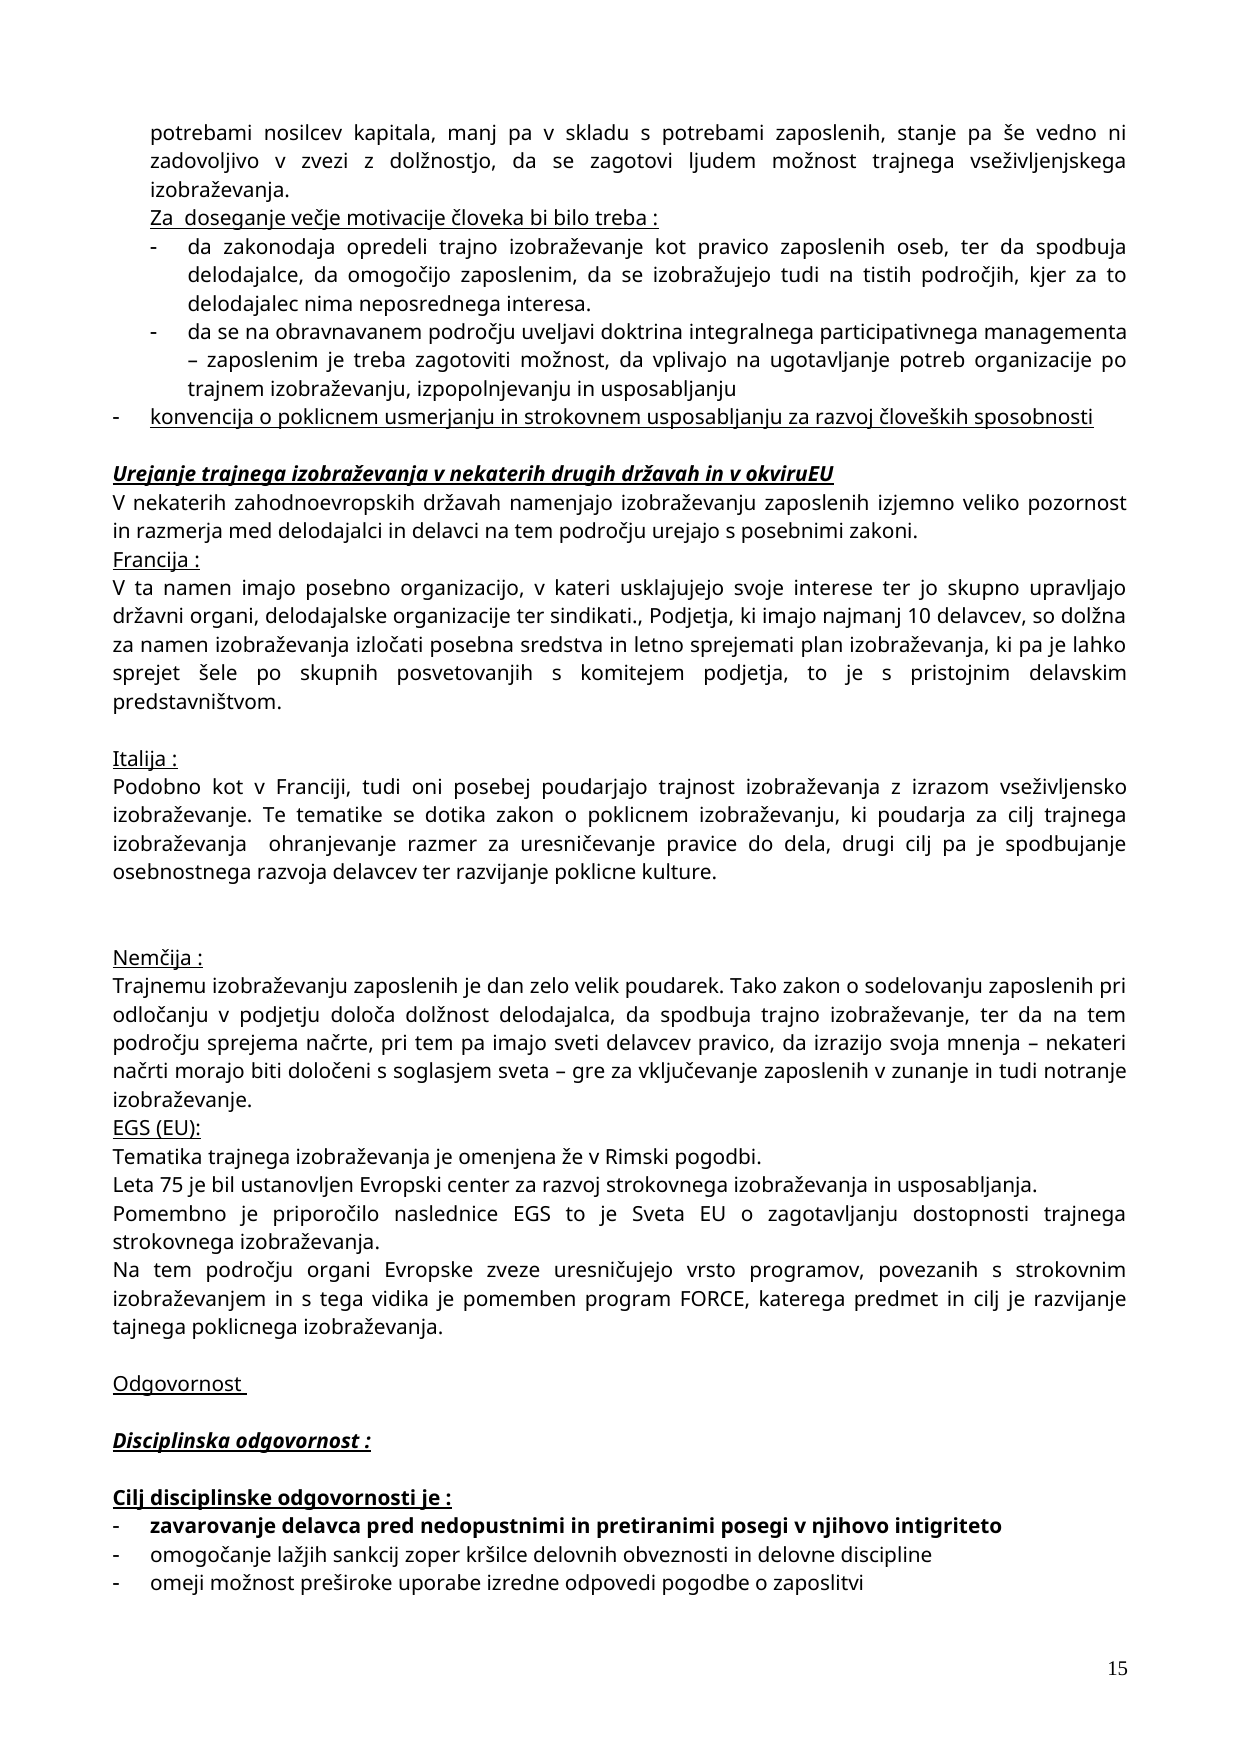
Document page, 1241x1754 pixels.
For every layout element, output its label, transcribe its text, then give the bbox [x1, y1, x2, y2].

text Podobno kot v Franciji, tudi oni posebej poudarjajo trajnost izobraževanja z izrazom vseživljensko izobraževanje. Te tematike se dotika zakon o poklicnem izobraževanju, ki poudarja za cilj trajnega izobraževanja ohranjevanje razmer za uresničevanje pravice do dela, drugi cilj pa je spodbujanje osebnostnega razvoja delavcev ter razvijanje poklicne kulture. [112, 772, 1128, 886]
text V nekaterih zahodnoevropskih državah namenjajo izobraževanju zaposlenih izjemno veliko pozornost in razmerja med delodajalci in delavci na tem področju urejajo s posebnimi zakoni. [112, 488, 1128, 545]
text Pomembno je priporočilo naslednice EGS to je Sveta EU o zagotavljanju dostopnosti trajnega strokovnega izobraževanja. [112, 1199, 1128, 1256]
list potrebami nosilcev kapitala, manj pa v skladu s potrebami zaposlenih, stanje pa še vedno ni zadovoljivo v zvezi z dolžnostjo, da se zagotovi ljudem možnost trajnega vseživljenjskega izobraževanja. [112, 118, 1128, 203]
text Na tem področju organi Evropske zveze uresničujejo vrsto programov, povezanih s strokovnim izobraževanjem in s tega vidika je pomemben program FORCE, katerega predmet in cilj je razvijanje tajnega poklicnega izobraževanja. [112, 1256, 1128, 1341]
subtitle Odgovornost [112, 1369, 1128, 1398]
text Leta 75 je bil ustanovljen Evropski center za razvoj strokovnega izobraževanja in usposabljanja. [112, 1170, 1128, 1199]
subtitle zavarovanje delavca pred nedopustnimi in pretiranimi posegi v njihovo intigriteto [112, 1512, 1128, 1540]
text Za doseganje večje motivacije človeka bi bilo treba : [150, 203, 1128, 232]
list da se na obravnavanem področju uveljavi doktrina integralnega participativnega managementa – zaposlenim je treba zagotoviti možnost, da vplivajo na ugotavljanje potreb organizacije po trajnem izobraževanju, izpopolnjevanju in usposabljanju [150, 317, 1128, 402]
subtitle Cilj disciplinske odgovornosti je : [112, 1483, 1128, 1512]
subtitle Disciplinska odgovornost : [112, 1426, 1128, 1455]
text Tematika trajnega izobraževanja je omenjena že v Rimski pogodbi. [112, 1142, 1128, 1170]
subtitle Urejanje trajnega izobraževanja v nekaterih drugih državah in v okviruEU [112, 459, 1128, 488]
text EGS (EU): [112, 1113, 1128, 1142]
list omogočanje lažjih sankcij zoper kršilce delovnih obveznosti in delovne discipline [112, 1540, 1128, 1568]
text Francija : [112, 545, 1128, 573]
text Italija : [112, 744, 1128, 772]
list da zakonodaja opredeli trajno izobraževanje kot pravico zaposlenih oseb, ter da spodbuja delodajalce, da omogočijo zaposlenim, da se izobražujejo tudi na tistih področjih, kjer za to delodajalec nima neposrednega interesa. [150, 232, 1128, 317]
text Nemčija : [112, 943, 1128, 971]
list konvencija o poklicnem usmerjanju in strokovnem usposabljanju za razvoj človeških sposobnosti [112, 402, 1128, 431]
list omeji možnost preširoke uporabe izredne odpovedi pogodbe o zaposlitvi [112, 1568, 1128, 1597]
text Trajnemu izobraževanju zaposlenih je dan zelo velik poudarek. Tako zakon o sodelovanju zaposlenih pri odločanju v podjetju določa dolžnost delodajalca, da spodbuja trajno izobraževanje, ter da na tem področju sprejema načrte, pri tem pa imajo sveti delavcev pravico, da izrazijo svoja mnenja – nekateri načrti morajo biti določeni s soglasjem sveta – gre za vključevanje zaposlenih v zunanje in tudi notranje izobraževanje. [112, 971, 1128, 1113]
text V ta namen imajo posebno organizacijo, v kateri usklajujejo svoje interese ter jo skupno upravljajo državni organi, delodajalske organizacije ter sindikati., Podjetja, ki imajo najmanj 10 delavcev, so dolžna za namen izobraževanja izločati posebna sredstva in letno sprejemati plan izobraževanja, ki pa je lahko sprejet šele po skupnih posvetovanjih s komitejem podjetja, to je s pristojnim delavskim predstavništvom. [112, 573, 1128, 715]
